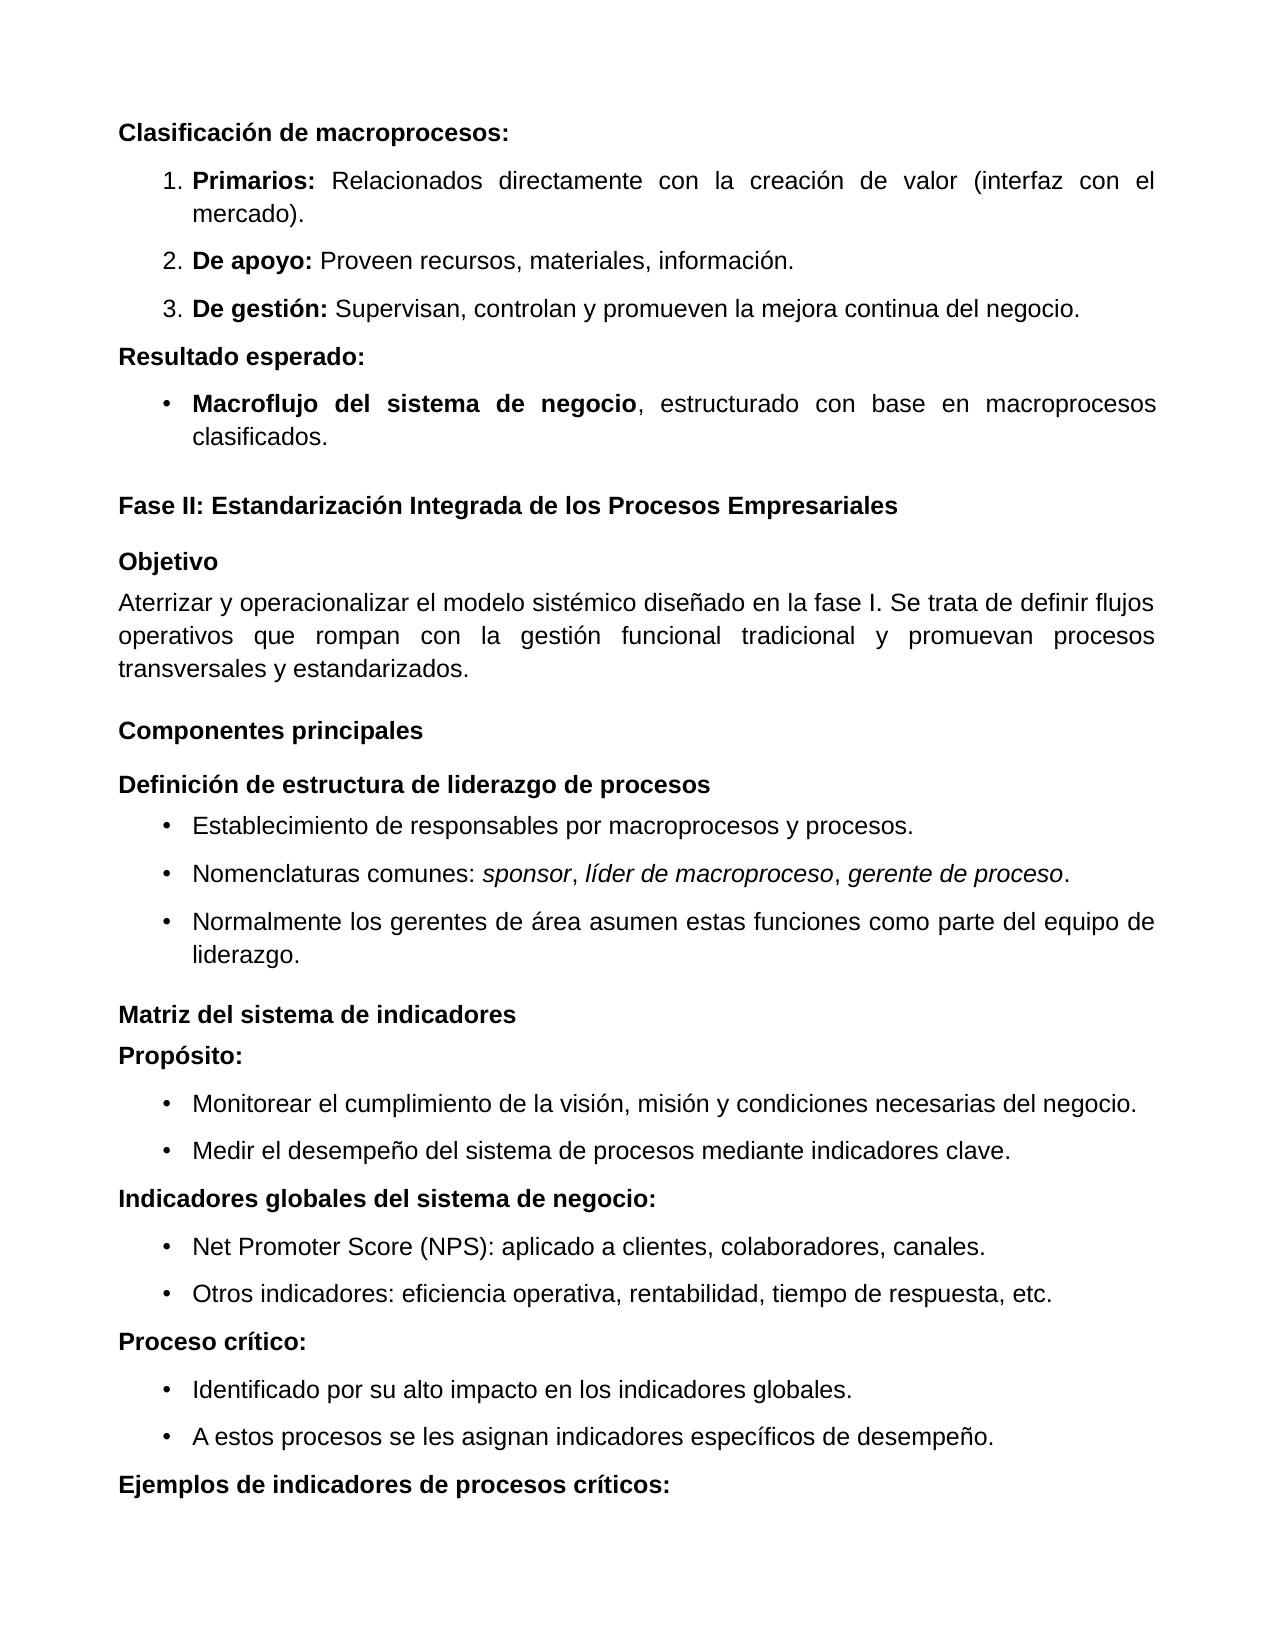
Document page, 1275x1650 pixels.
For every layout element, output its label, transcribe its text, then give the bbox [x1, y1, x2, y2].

text Ejemplos de indicadores de procesos críticos: [118, 1470, 1157, 1499]
text Indicadores globales del sistema de negocio: [118, 1184, 1157, 1213]
list Identificado por su alto impacto en los indicadores globales. [162, 1374, 1157, 1403]
subtitle Matriz del sistema de indicadores [118, 1000, 1157, 1028]
text Aterrizar y operacionalizar el modelo sistémico diseñado en la fase I. Se trata de definir flujos operativos que rompan con la gestión funcional tradicional y promuevan procesos transversales y estandarizados. [118, 588, 1157, 683]
list Medir el desempeño del sistema de procesos mediante indicadores clave. [162, 1136, 1157, 1165]
list Primarios: Relacionados directamente con la creación de valor (interfaz con el mercado). [162, 166, 1157, 227]
subtitle Componentes principales [118, 716, 1157, 745]
text Propósito: [118, 1041, 1157, 1070]
subtitle Objetivo [118, 547, 1157, 575]
list Otros indicadores: eficiencia operativa, rentabilidad, tiempo de respuesta, etc. [162, 1279, 1157, 1308]
subtitle Fase II: Estandarización Integrada de los Procesos Empresariales [118, 491, 1157, 519]
list Monitorear el cumplimiento de la visión, misión y condiciones necesarias del negocio. [162, 1088, 1157, 1117]
text Proceso crítico: [118, 1327, 1157, 1356]
list De gestión: Supervisan, controlan y promueven la mejora continua del negocio. [162, 294, 1157, 323]
text Resultado esperado: [118, 342, 1157, 370]
text Clasificación de macroprocesos: [118, 118, 1157, 147]
list Nomenclaturas comunes: sponsor, líder de macroproceso, gerente de proceso. [162, 859, 1157, 888]
subtitle Definición de estructura de liderazgo de procesos [118, 770, 1157, 798]
list Net Promoter Score (NPS): aplicado a clientes, colaboradores, canales. [162, 1232, 1157, 1260]
list Macroflujo del sistema de negocio, estructurado con base en macroprocesos clasificados. [162, 389, 1157, 451]
list A estos procesos se les asignan indicadores específicos de desempeño. [162, 1422, 1157, 1451]
list De apoyo: Proveen recursos, materiales, información. [162, 246, 1157, 275]
list Normalmente los gerentes de área asumen estas funciones como parte del equipo de liderazgo. [162, 906, 1157, 968]
list Establecimiento de responsables por macroprocesos y procesos. [162, 811, 1157, 840]
